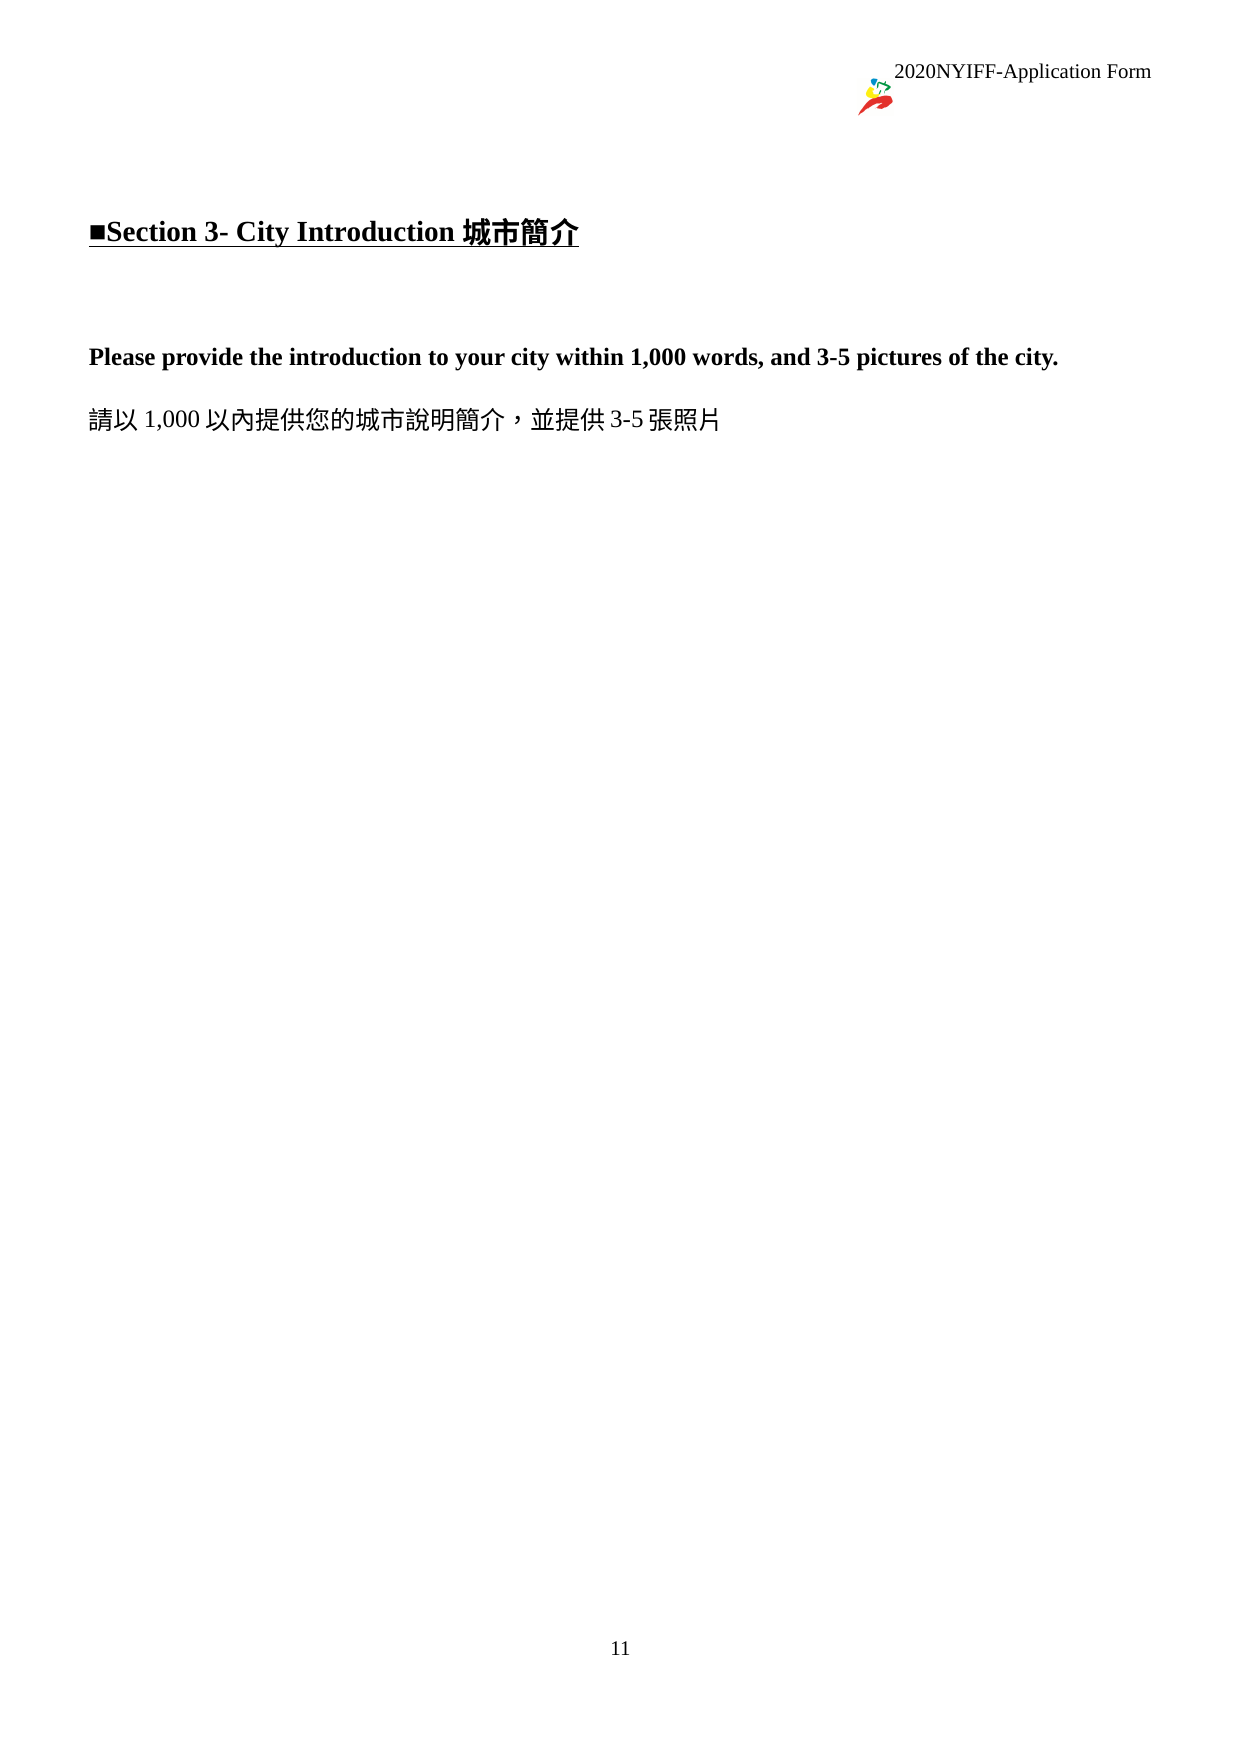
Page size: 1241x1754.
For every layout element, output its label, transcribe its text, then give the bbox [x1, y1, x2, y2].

text Please provide the introduction to your city within 1,000 words, and 3-5 pictures of the city. [89, 314, 1152, 377]
text 請以1,000以內提供您的城市說明簡介，並提供3-5張照片 [89, 377, 1152, 439]
text ■Section 3- City Introduction 城市簡介 [89, 189, 1152, 252]
